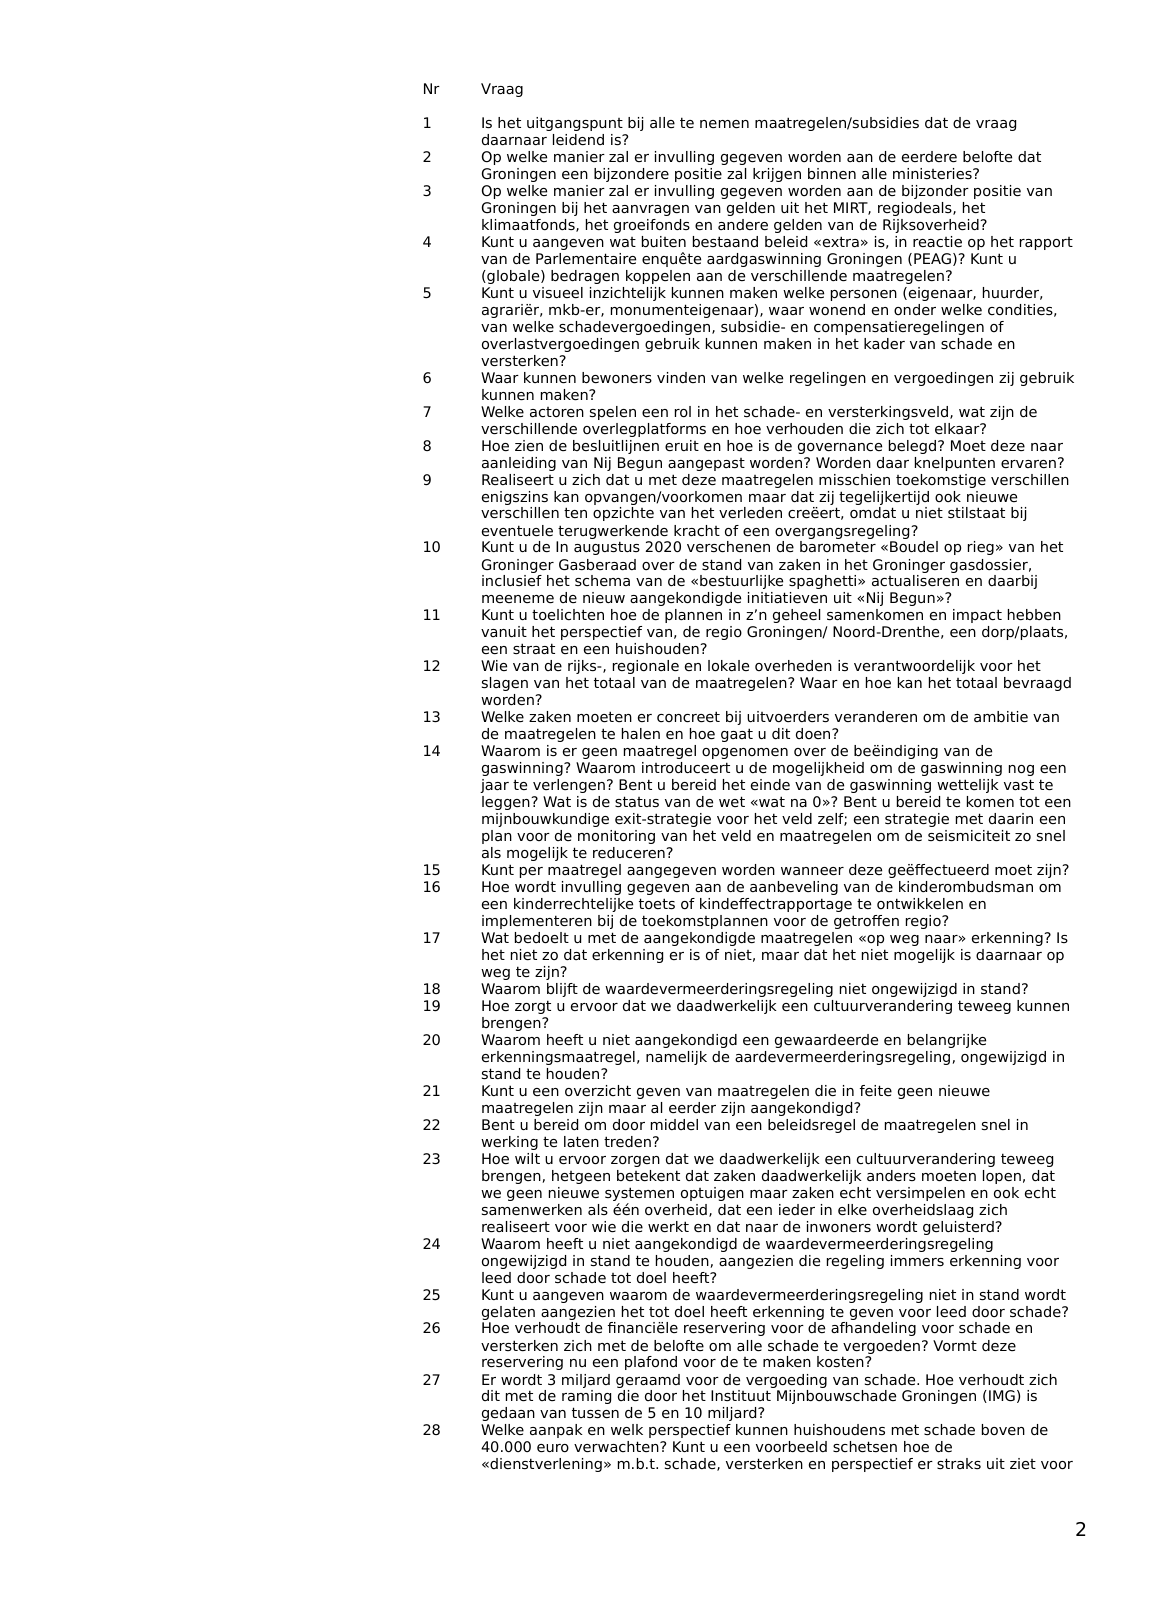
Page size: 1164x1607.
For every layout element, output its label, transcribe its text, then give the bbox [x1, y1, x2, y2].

table_cell Wie van de rijks-, regionale en lokale overheden is verantwoordelijk voor het slagen van het totaal van de maatregelen? Waar en hoe kan het totaal bevraagd worden? [475, 658, 1087, 709]
table_cell 21 [422, 1083, 475, 1117]
table_cell Bent u bereid om door middel van een beleidsregel de maatregelen snel in werking te laten treden? [475, 1117, 1087, 1151]
table_cell Op welke manier zal er invulling gegeven worden aan de bijzonder positie van Groningen bij het aanvragen van gelden uit het MIRT, regiodeals, het klimaatfonds, het groeifonds en andere gelden van de Rijksoverheid? [475, 183, 1087, 234]
table_cell Hoe zien de besluitlijnen eruit en hoe is de governance belegd? Moet deze naar aanleiding van Nij Begun aangepast worden? Worden daar knelpunten ervaren? [475, 438, 1087, 471]
table_cell Er wordt 3 miljard geraamd voor de vergoeding van schade. Hoe verhoudt zich dit met de raming die door het Instituut Mijnbouwschade Groningen (IMG) is gedaan van tussen de 5 en 10 miljard? [475, 1371, 1087, 1422]
table_cell 25 [422, 1286, 475, 1320]
table_cell 20 [422, 1032, 475, 1083]
table_cell 28 [422, 1422, 475, 1473]
table_cell [422, 98, 475, 115]
table_cell Hoe wordt invulling gegeven aan de aanbeveling van de kinderombudsman om een kinderrechtelijke toets of kindeffectrapportage te ontwikkelen en implementeren bij de toekomstplannen voor de getroffen regio? [475, 879, 1087, 930]
table_cell 7 [422, 404, 475, 437]
table_cell Welke aanpak en welk perspectief kunnen huishoudens met schade boven de 40.000 euro verwachten? Kunt u een voorbeeld schetsen hoe de «dienstverlening» m.b.t. schade, versterken en perspectief er straks uit ziet voor [475, 1422, 1087, 1473]
table_cell Hoe zorgt u ervoor dat we daadwerkelijk een cultuurverandering teweeg kunnen brengen? [475, 998, 1087, 1032]
table_cell Kunt u aangeven wat buiten bestaand beleid «extra» is, in reactie op het rapport van de Parlementaire enquête aardgaswinning Groningen (PEAG)? Kunt u (globale) bedragen koppelen aan de verschillende maatregelen? [475, 234, 1087, 285]
table_cell Wat bedoelt u met de aangekondigde maatregelen «op weg naar» erkenning? Is het niet zo dat erkenning er is of niet, maar dat het niet mogelijk is daarnaar op weg te zijn? [475, 930, 1087, 981]
table_cell 12 [422, 658, 475, 709]
table_header Vraag [475, 81, 1087, 98]
table_cell Waarom heeft u niet aangekondigd de waardevermeerderingsregeling ongewijzigd in stand te houden, aangezien die regeling immers erkenning voor leed door schade tot doel heeft? [475, 1236, 1087, 1286]
table_cell 19 [422, 998, 475, 1032]
table_cell Kunt per maatregel aangegeven worden wanneer deze geëffectueerd moet zijn? [475, 862, 1087, 879]
table_cell 26 [422, 1320, 475, 1371]
table_cell 3 [422, 183, 475, 234]
table_cell 8 [422, 438, 475, 471]
table_cell [475, 98, 1087, 115]
table_cell 15 [422, 862, 475, 879]
table_cell 10 [422, 539, 475, 607]
table_cell Kunt u een overzicht geven van maatregelen die in feite geen nieuwe maatregelen zijn maar al eerder zijn aangekondigd? [475, 1083, 1087, 1117]
table_cell 23 [422, 1151, 475, 1236]
table_cell 11 [422, 607, 475, 658]
table_cell Welke zaken moeten er concreet bij uitvoerders veranderen om de ambitie van de maatregelen te halen en hoe gaat u dit doen? [475, 709, 1087, 743]
table_cell 5 [422, 285, 475, 369]
table_cell 17 [422, 930, 475, 981]
table_cell 24 [422, 1236, 475, 1286]
table_cell Kunt u toelichten hoe de plannen in z’n geheel samenkomen en impact hebben vanuit het perspectief van, de regio Groningen/ Noord-Drenthe, een dorp/plaats, een straat en een huishouden? [475, 607, 1087, 658]
table_cell Kunt u visueel inzichtelijk kunnen maken welke personen (eigenaar, huurder, agrariër, mkb-er, monumenteigenaar), waar wonend en onder welke condities, van welke schadevergoedingen, subsidie- en compensatieregelingen of overlastvergoedingen gebruik kunnen maken in het kader van schade en versterken? [475, 285, 1087, 369]
table_cell 22 [422, 1117, 475, 1151]
table_cell Waar kunnen bewoners vinden van welke regelingen en vergoedingen zij gebruik kunnen maken? [475, 370, 1087, 403]
table_cell 18 [422, 981, 475, 998]
table_cell 6 [422, 370, 475, 403]
table_cell Kunt u de In augustus 2020 verschenen de barometer «Boudel op rieg» van het Groninger Gasberaad over de stand van zaken in het Groninger gasdossier, inclusief het schema van de «bestuurlijke spaghetti» actualiseren en daarbij meeneme de nieuw aangekondigde initiatieven uit «Nij Begun»? [475, 539, 1087, 607]
table_cell 4 [422, 234, 475, 285]
table_cell Hoe wilt u ervoor zorgen dat we daadwerkelijk een cultuurverandering teweeg brengen, hetgeen betekent dat zaken daadwerkelijk anders moeten lopen, dat we geen nieuwe systemen optuigen maar zaken echt versimpelen en ook echt samenwerken als één overheid, dat een ieder in elke overheidslaag zich realiseert voor wie die werkt en dat naar de inwoners wordt geluisterd? [475, 1151, 1087, 1236]
table_cell Waarom heeft u niet aangekondigd een gewaardeerde en belangrijke erkenningsmaatregel, namelijk de aardevermeerderingsregeling, ongewijzigd in stand te houden? [475, 1032, 1087, 1083]
table_cell Op welke manier zal er invulling gegeven worden aan de eerdere belofte dat Groningen een bijzondere positie zal krijgen binnen alle ministeries? [475, 149, 1087, 183]
table_cell Realiseert u zich dat u met deze maatregelen misschien toekomstige verschillen enigszins kan opvangen/voorkomen maar dat zij tegelijkertijd ook nieuwe verschillen ten opzichte van het verleden creëert, omdat u niet stilstaat bij eventuele terugwerkende kracht of een overgangsregeling? [475, 471, 1087, 539]
table_header Nr [422, 81, 475, 98]
table_cell 13 [422, 709, 475, 743]
table_cell Hoe verhoudt de financiële reservering voor de afhandeling voor schade en versterken zich met de belofte om alle schade te vergoeden? Vormt deze reservering nu een plafond voor de te maken kosten? [475, 1320, 1087, 1371]
table_cell Welke actoren spelen een rol in het schade- en versterkingsveld, wat zijn de verschillende overlegplatforms en hoe verhouden die zich tot elkaar? [475, 404, 1087, 437]
table_cell Waarom blijft de waardevermeerderingsregeling niet ongewijzigd in stand? [475, 981, 1087, 998]
table_cell Waarom is er geen maatregel opgenomen over de beëindiging van de gaswinning? Waarom introduceert u de mogelijkheid om de gaswinning nog een jaar te verlengen? Bent u bereid het einde van de gaswinning wettelijk vast te leggen? Wat is de status van de wet «wat na 0»? Bent u bereid te komen tot een mijnbouwkundige exit-strategie voor het veld zelf; een strategie met daarin een plan voor de monitoring van het veld en maatregelen om de seismiciteit zo snel als mogelijk te reduceren? [475, 743, 1087, 862]
table_cell 27 [422, 1371, 475, 1422]
table_cell 9 [422, 471, 475, 539]
table_cell Is het uitgangspunt bij alle te nemen maatregelen/subsidies dat de vraag daarnaar leidend is? [475, 115, 1087, 149]
table_cell Kunt u aangeven waarom de waardevermeerderingsregeling niet in stand wordt gelaten aangezien het tot doel heeft erkenning te geven voor leed door schade? [475, 1286, 1087, 1320]
table_cell 14 [422, 743, 475, 862]
table_cell 16 [422, 879, 475, 930]
table_cell 1 [422, 115, 475, 149]
table_cell 2 [422, 149, 475, 183]
